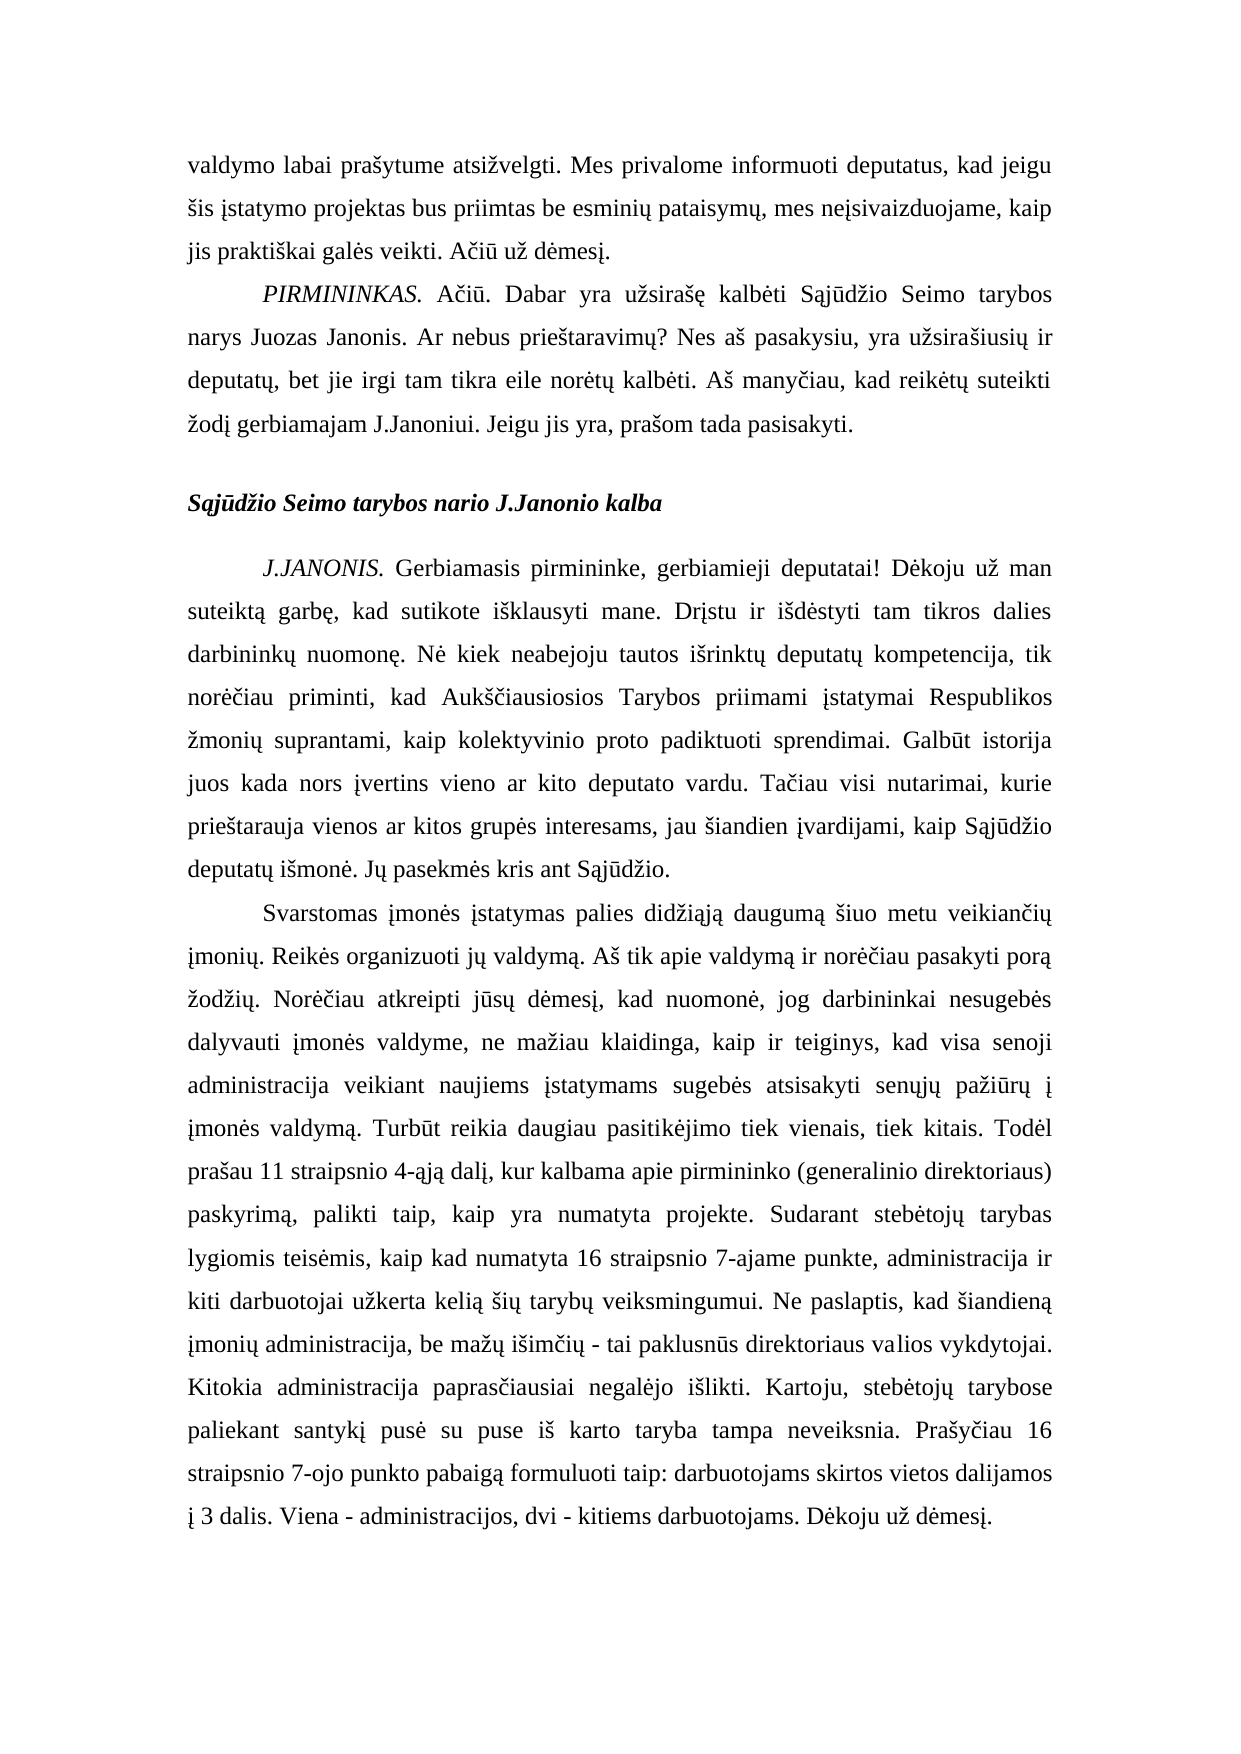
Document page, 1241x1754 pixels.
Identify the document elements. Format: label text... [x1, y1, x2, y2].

text Svarstomas įmonės įstatymas palies didžiąją daugumą šiuo metu veikiančių įmonių. Reikės organizuoti jų valdymą. Aš tik apie valdymą ir norėčiau pasakyti porą žodžių. Norėčiau atkreipti jūsų dėmesį, kad nuomonė, jog darbininkai nesugebės dalyvauti įmonės valdyme, ne mažiau klaidinga, kaip ir teiginys, kad visa senoji administracija veikiant naujiems įstatymams sugebės atsisakyti senųjų pažiūrų į įmonės valdymą. Turbūt reikia daugiau pasiti­kėjimo tiek vienais, tiek kitais. Todėl prašau 11 straipsnio 4-ąją dalį, kur kalbama apie pirmininko (generalinio direktoriaus) paskyrimą, palikti taip, kaip yra numatyta projekte. Sudarant stebėtojų tarybas lygiomis teisėmis, kaip kad numatyta 16 straipsnio 7-ajame punkte, administracija ir kiti dar­buotojai užkerta kelią šių tarybų veiksmingumui. Ne paslaptis, kad šiandieną įmonių administracija, be mažų išimčių - tai paklusnūs direktoriaus va­lios vykdytojai. Kitokia administracija paprasčiausiai negalėjo išlikti. Karto­ju, stebėtojų tarybose paliekant santykį pusė su puse iš karto taryba tampa neveiksnia. Prašyčiau 16 straipsnio 7-ojo punkto pabaigą formuluoti taip: darbuotojams skirtos vietos dalijamos į 3 dalis. Viena - administraci­jos, dvi - kitiems darbuotojams. Dėkoju už dėmesį. [187, 898, 1053, 1530]
subtitle Sąjūdžio Seimo tarybos nario J.Janonio kalba [187, 488, 1203, 517]
text J.JANONIS. Gerbiamasis pirmininke, gerbiamieji deputatai! Dėkoju už man suteiktą garbę, kad sutikote išklausyti mane. Drįstu ir išdėstyti tam tikros dalies darbininkų nuomonę. Nė kiek neabejoju tautos išrinktų deputatų kompetencija, tik norėčiau priminti, kad Aukščiausiosios Tarybos prii­mami įstatymai Respublikos žmonių suprantami, kaip kolektyvinio proto padiktuoti sprendimai. Galbūt istorija juos kada nors įvertins vieno ar kito deputato vardu. Tačiau visi nutarimai, kurie prieštarauja vienos ar kitos grupės interesams, jau šiandien įvardijami, kaip Sąjūdžio deputatų išmonė. Jų pasekmės kris ant Sąjūdžio. [187, 553, 1053, 883]
text valdymo labai prašytume atsižvelgti. Mes privalome informuoti deputatus, kad jeigu šis įstatymo pro­jektas bus priimtas be esminių pataisymų, mes neįsivaizduojame, kaip jis praktiškai galės veikti. Ačiū už dėmesį. [187, 150, 1053, 265]
text PIRMININKAS. Ačiū. Dabar yra užsirašę kalbėti Sąjūdžio Seimo tarybos narys Juozas Janonis. Ar nebus prieštaravimų? Nes aš pasakysiu, yra užsira­šiusių ir deputatų, bet jie irgi tam tikra eile norėtų kalbėti. Aš manyčiau, kad reikėtų suteikti žodį gerbiamajam J.Janoniui. Jeigu jis yra, prašom tada pasisakyti. [187, 279, 1053, 437]
